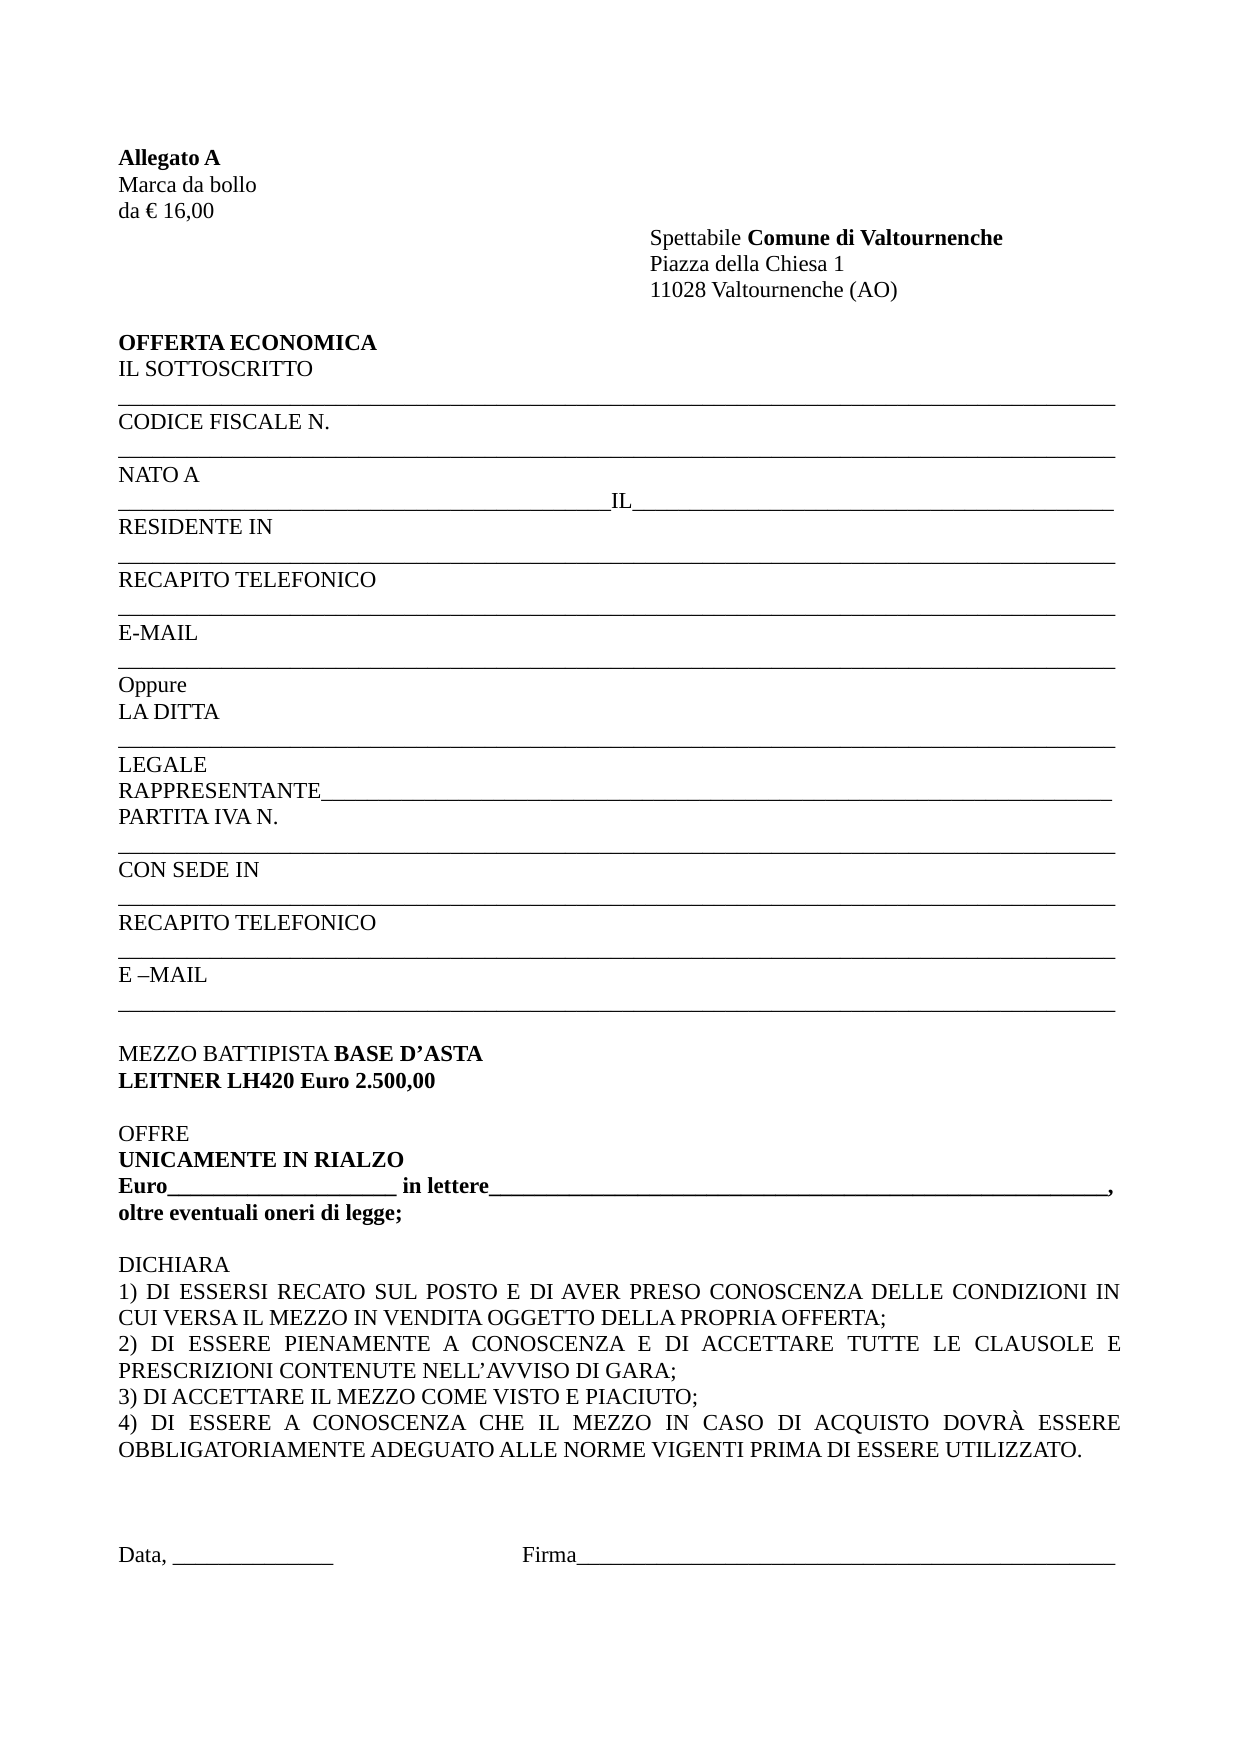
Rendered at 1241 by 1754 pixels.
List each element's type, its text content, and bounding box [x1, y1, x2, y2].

text OFFERTA ECONOMICA [118, 329, 1122, 355]
text Marca da bollo [118, 171, 1122, 197]
text _______________________________________________________________________________________ [118, 830, 1122, 856]
text IL SOTTOSCRITTO [118, 355, 1122, 382]
text Data, ______________ Firma_______________________________________________ [118, 1541, 1122, 1568]
text RECAPITO TELEFONICO [118, 566, 1122, 592]
text Allegato A [118, 144, 1122, 171]
text LEGALE [118, 751, 1122, 777]
text NATO A ___________________________________________IL__________________________________________ [118, 461, 1122, 513]
text _______________________________________________________________________________________ [118, 645, 1122, 672]
text RECAPITO TELEFONICO [118, 909, 1122, 935]
text E-MAIL [118, 619, 1122, 645]
text CON SEDE IN [118, 856, 1122, 882]
text UNICAMENTE IN RIALZO [118, 1146, 1122, 1172]
text DICHIARA [118, 1251, 1122, 1278]
text OFFRE [118, 1119, 1122, 1146]
text 2) DI ESSERE PIENAMENTE A CONOSCENZA E DI ACCETTARE TUTTE LE CLAUSOLE E PRESCRIZIONI CONTENUTE NELL’AVVISO DI GARA; [118, 1330, 1122, 1383]
text 1) DI ESSERSI RECATO SUL POSTO E DI AVER PRESO CONOSCENZA DELLE CONDIZIONI IN CUI VERSA IL MEZZO IN VENDITA OGGETTO DELLA PROPRIA OFFERTA; [118, 1278, 1122, 1330]
text E –MAIL [118, 961, 1122, 988]
text da € 16,00 [118, 197, 1122, 223]
text _______________________________________________________________________________________ [118, 540, 1122, 566]
text 11028 Valtournenche (AO) [118, 276, 1122, 303]
text _______________________________________________________________________________________ [118, 935, 1122, 961]
text RAPPRESENTANTE_____________________________________________________________________ [118, 777, 1122, 803]
text _______________________________________________________________________________________ [118, 988, 1122, 1014]
text _______________________________________________________________________________________ [118, 382, 1122, 408]
text CODICE FISCALE N. [118, 408, 1122, 434]
text MEZZO BATTIPISTA BASE D’ASTA [118, 1041, 1122, 1067]
text Euro____________________ in lettere______________________________________________________, oltre eventuali oneri di legge; [118, 1172, 1122, 1225]
text Oppure [118, 672, 1122, 698]
text LA DITTA [118, 698, 1122, 724]
text 3) DI ACCETTARE IL MEZZO COME VISTO E PIACIUTO; [118, 1383, 1122, 1409]
text _______________________________________________________________________________________ [118, 882, 1122, 909]
text Piazza della Chiesa 1 [118, 250, 1122, 276]
text _______________________________________________________________________________________ [118, 724, 1122, 751]
text LEITNER LH420 Euro 2.500,00 [118, 1067, 1122, 1093]
text _______________________________________________________________________________________ [118, 434, 1122, 461]
text Spettabile Comune di Valtournenche [118, 223, 1122, 250]
text _______________________________________________________________________________________ [118, 592, 1122, 619]
text 4) DI ESSERE A CONOSCENZA CHE IL MEZZO IN CASO DI ACQUISTO DOVRÀ ESSERE OBBLIGATORIAMENTE ADEGUATO ALLE NORME VIGENTI PRIMA DI ESSERE UTILIZZATO. [118, 1409, 1122, 1462]
text RESIDENTE IN [118, 513, 1122, 540]
text PARTITA IVA N. [118, 803, 1122, 830]
